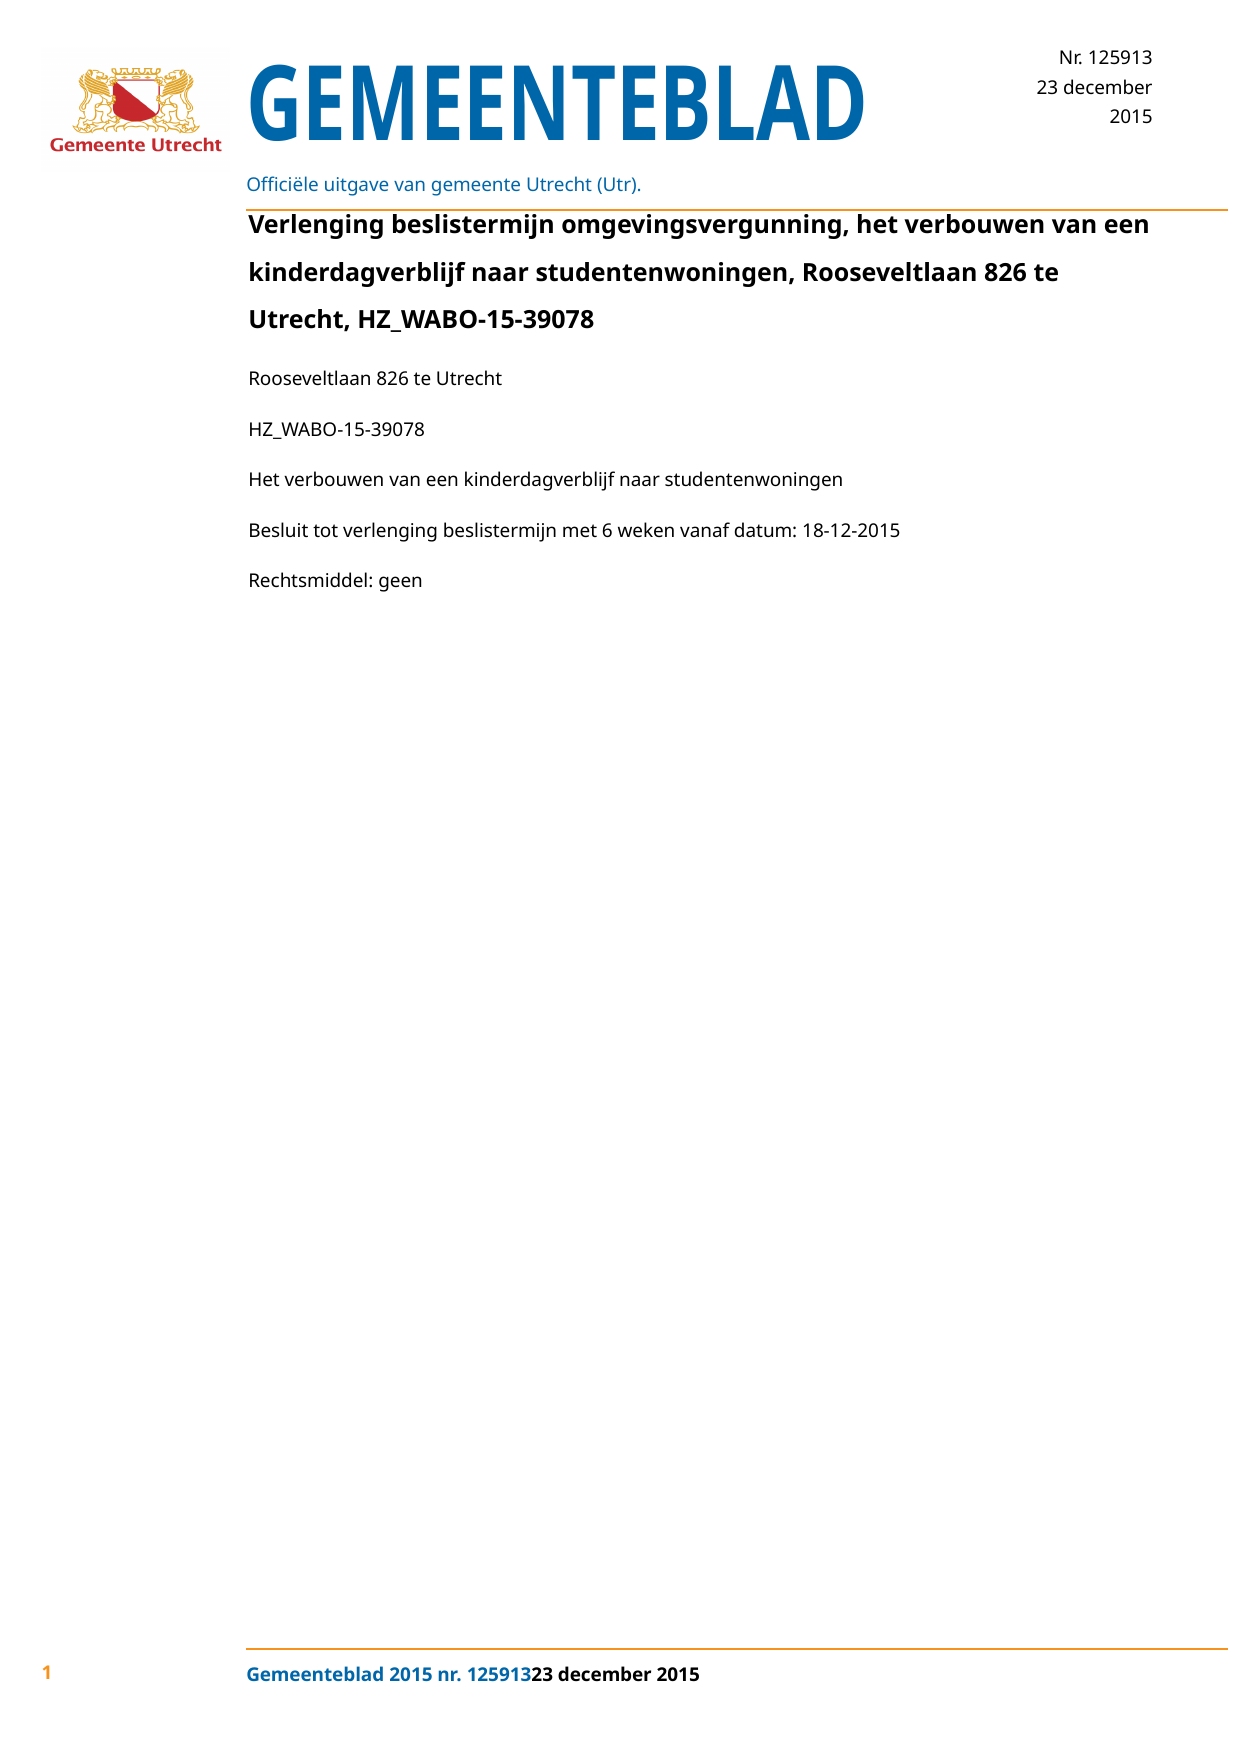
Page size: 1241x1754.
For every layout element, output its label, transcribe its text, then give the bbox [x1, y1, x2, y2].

text Rechtsmiddel: geen [248, 567, 1152, 593]
text Rooseveltlaan 826 te Utrecht [248, 366, 1152, 391]
text HZ_WABO-15-39078 [248, 416, 1152, 442]
picture [41, 47, 231, 172]
text Verlenging beslistermijn omgevingsvergunning, het verbouwen van een kinderdagverblijf naar studentenwoningen, Rooseveltlaan 826 te Utrecht, HZ_WABO-15-39078 [248, 211, 1152, 336]
text Besluit tot verlenging beslistermijn met 6 weken vanaf datum: 18-12-2015 [248, 517, 1152, 542]
text Het verbouwen van een kinderdagverblijf naar studentenwoningen [248, 466, 1152, 492]
